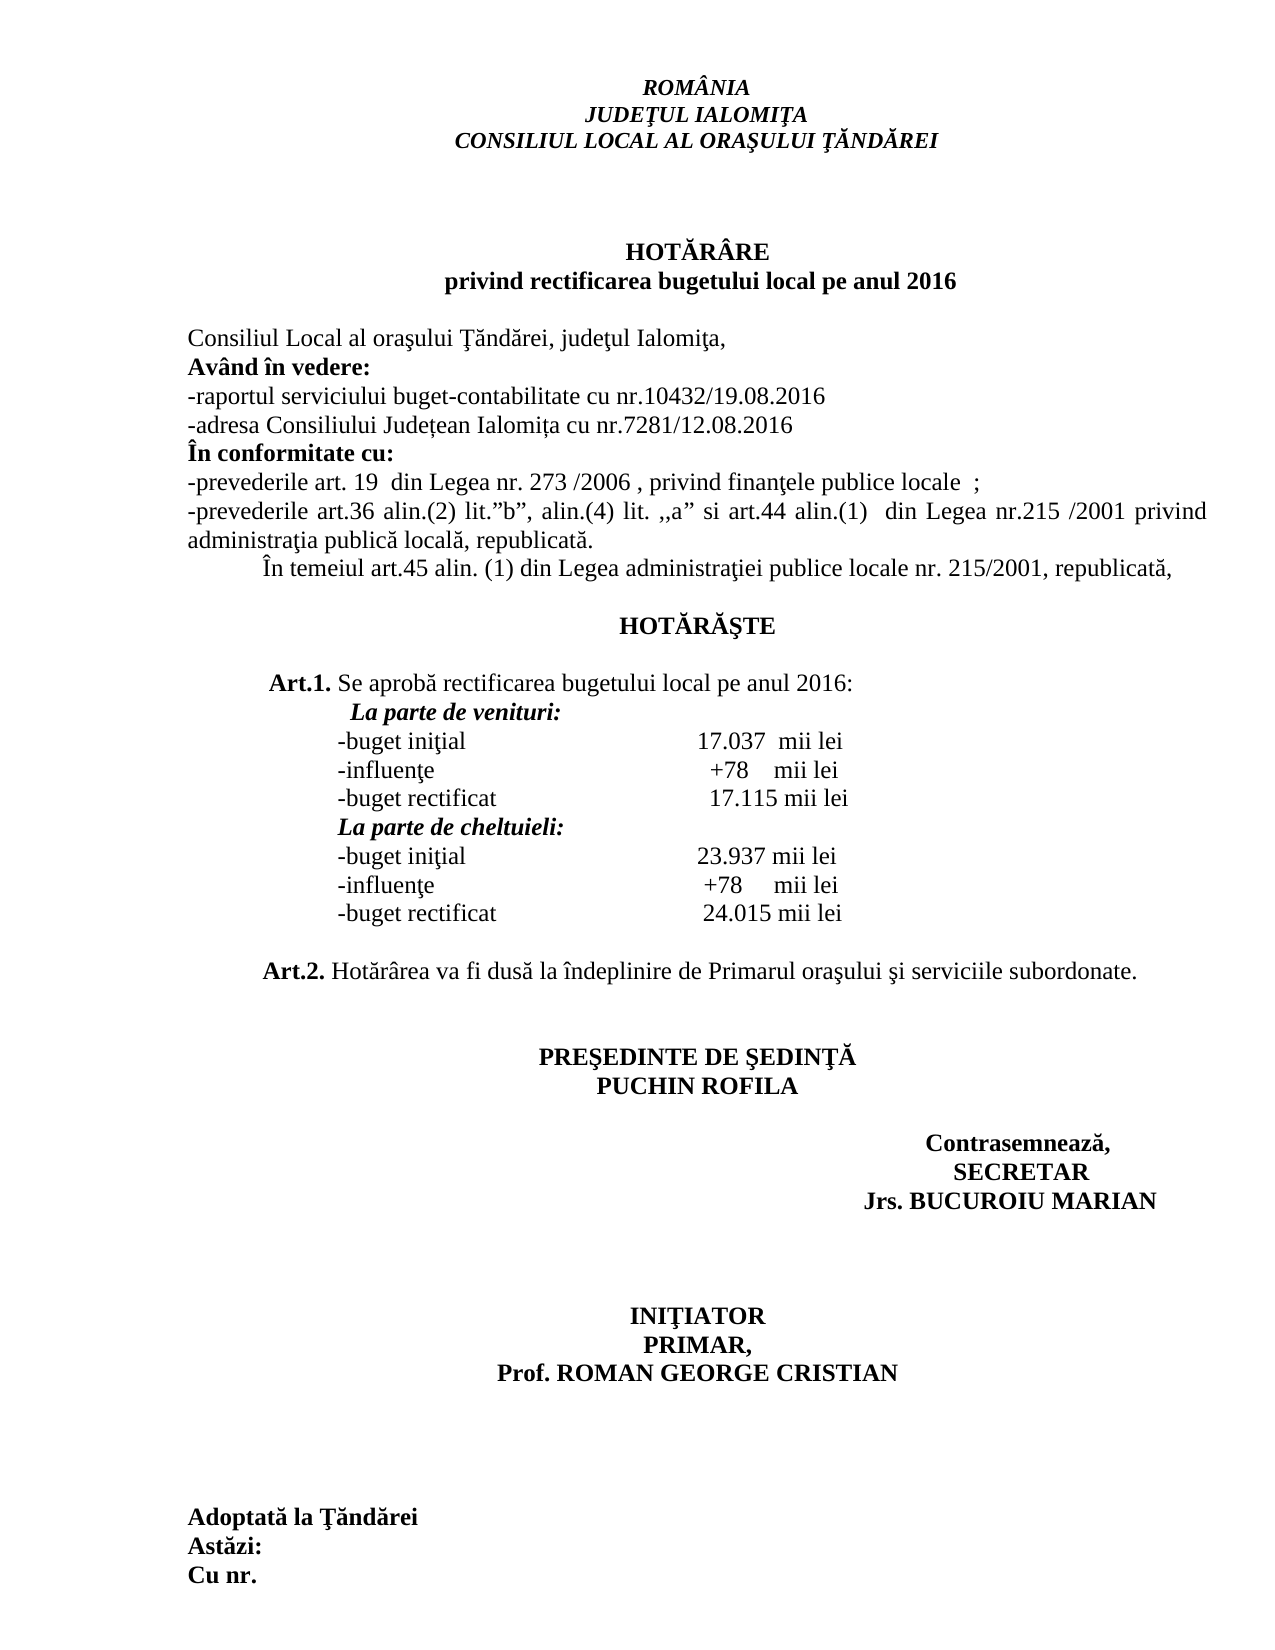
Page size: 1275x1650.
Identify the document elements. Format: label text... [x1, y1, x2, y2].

text În temeiul art.45 alin. (1) din Legea administraţiei publice locale nr. 215/2001, republicată, [187, 553, 1207, 582]
text PREŞEDINTE DE ŞEDINŢĂ [187, 1042, 1207, 1071]
text -buget rectificat 17.115 mii lei [187, 783, 1207, 812]
text Adoptată la Ţăndărei [187, 1502, 1207, 1531]
text Art.1. Se aprobă rectificarea bugetului local pe anul 2016: [187, 668, 1207, 697]
text Prof. ROMAN GEORGE CRISTIAN [187, 1358, 1207, 1387]
text -prevederile art.36 alin.(2) lit.”b”, alin.(4) lit. ,,a” si art.44 alin.(1) din Legea nr.215 /2001 privind administraţia publică locală, republicată. [187, 496, 1207, 553]
text JUDEŢUL IALOMIŢA [187, 101, 1207, 127]
text INIŢIATOR [187, 1301, 1207, 1330]
text -buget iniţial 17.037 mii lei [187, 726, 1207, 755]
text La parte de cheltuieli: [187, 812, 1207, 841]
text ROMÂNIA [187, 74, 1207, 101]
text În conformitate cu: [187, 438, 1207, 467]
text SECRETAR [261, 1157, 1207, 1186]
text -influenţe +78 mii lei [187, 870, 1207, 898]
text Astăzi: [187, 1531, 1207, 1560]
text HOTĂRÂRE [187, 237, 1207, 266]
text -raportul serviciului buget-contabilitate cu nr.10432/19.08.2016 [187, 381, 1207, 410]
text Cu nr. [187, 1560, 1207, 1588]
text -buget rectificat 24.015 mii lei [187, 898, 1207, 927]
text La parte de venituri: [187, 697, 1207, 726]
text Contrasemnează, [261, 1128, 1207, 1157]
text PRIMAR, [187, 1330, 1207, 1358]
text Consiliul Local al oraşului Ţăndărei, judeţul Ialomiţa, [187, 323, 1207, 352]
text HOTĂRĂŞTE [187, 611, 1207, 640]
text Jrs. BUCUROIU MARIAN [776, 1186, 1207, 1215]
text -influenţe +78 mii lei [187, 755, 1207, 783]
text Art.2. Hotărârea va fi dusă la îndeplinire de Primarul oraşului şi serviciile subordonate. [187, 956, 1207, 985]
text privind rectificarea bugetului local pe anul 2016 [187, 266, 1207, 295]
text -buget iniţial 23.937 mii lei [187, 841, 1207, 870]
text -adresa Consiliului Județean Ialomița cu nr.7281/12.08.2016 [187, 410, 1207, 438]
text Având în vedere: [187, 352, 1207, 381]
text -prevederile art. 19 din Legea nr. 273 /2006 , privind finanţele publice locale ; [187, 467, 1207, 496]
text PUCHIN ROFILA [187, 1071, 1207, 1100]
text CONSILIUL LOCAL AL ORAŞULUI ŢĂNDĂREI [187, 127, 1207, 153]
